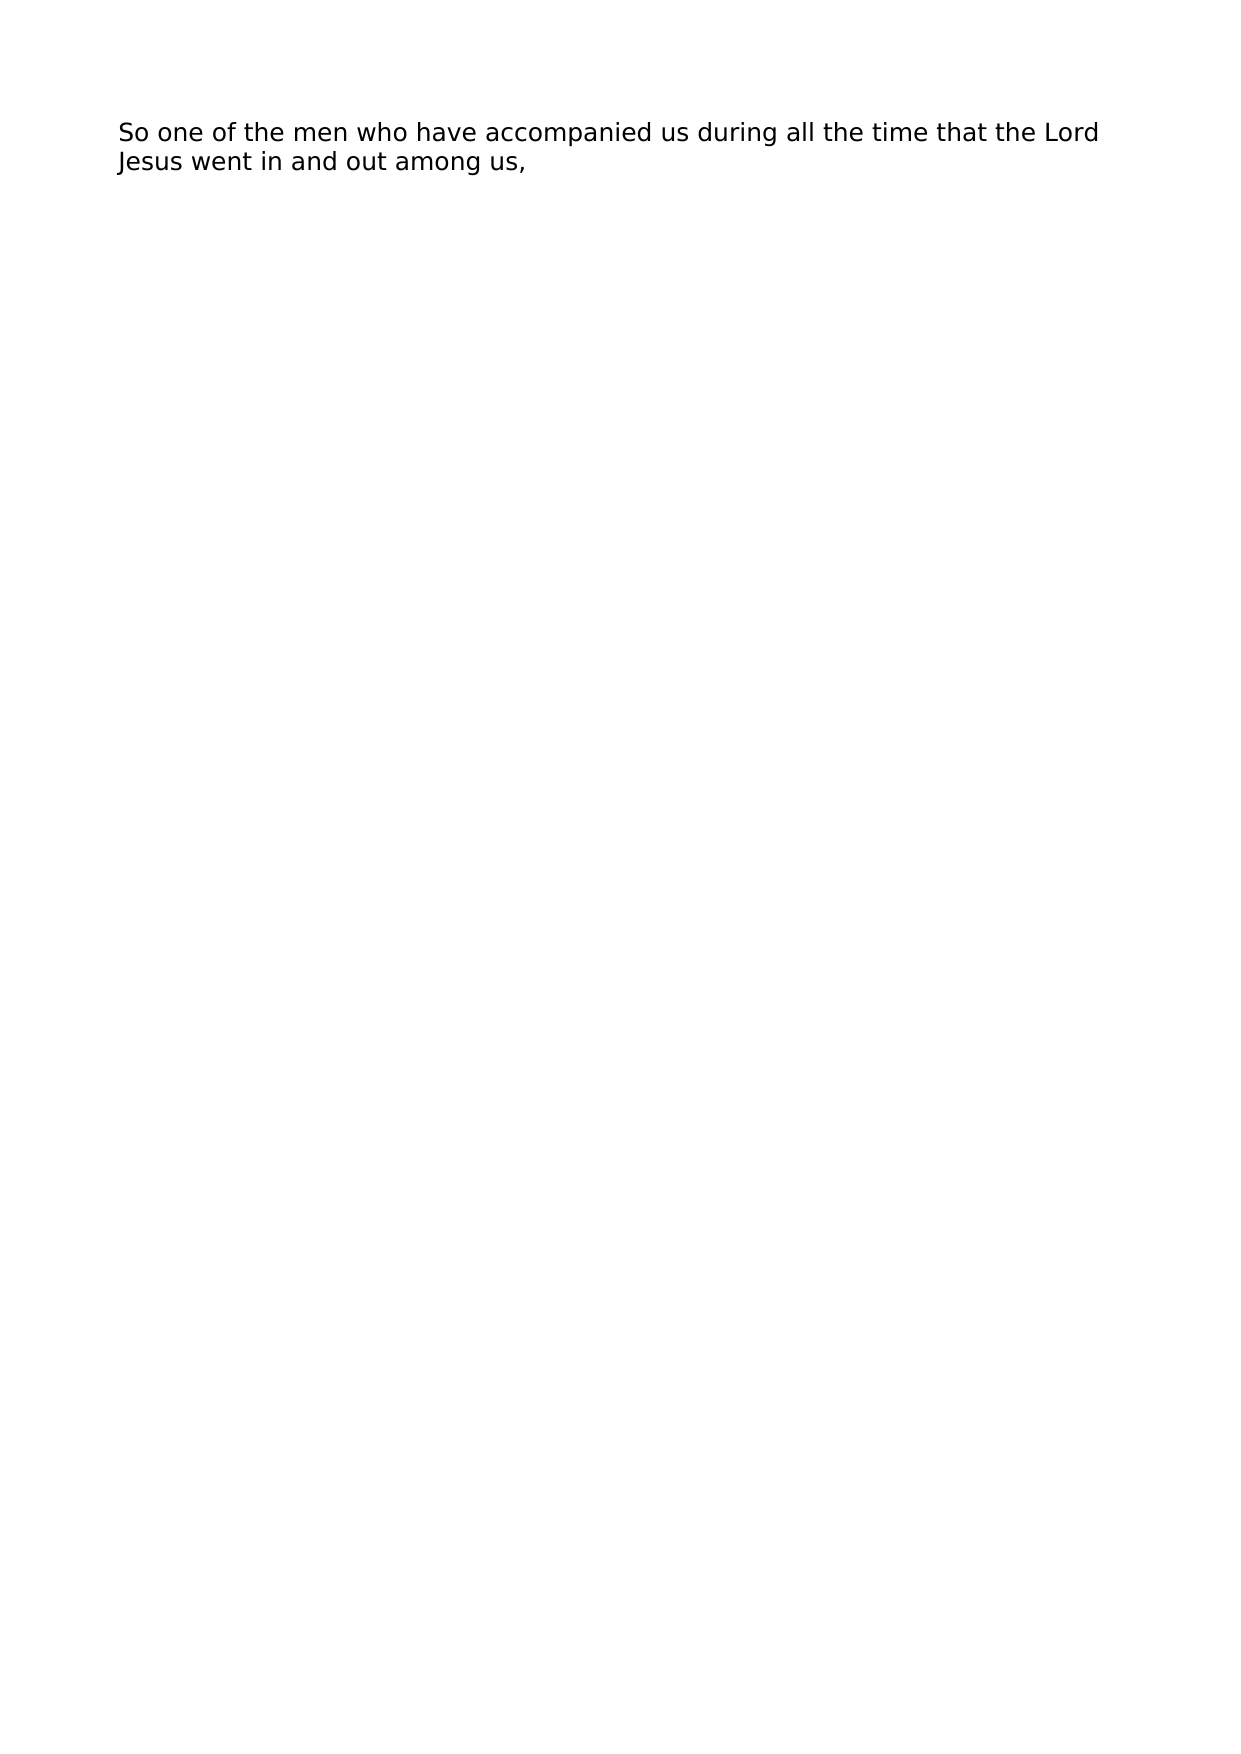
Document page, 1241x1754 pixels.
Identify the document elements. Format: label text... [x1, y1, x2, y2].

text So one of the men who have accompanied us during all the time that the Lord Jesus went in and out among us, [118, 118, 1122, 176]
